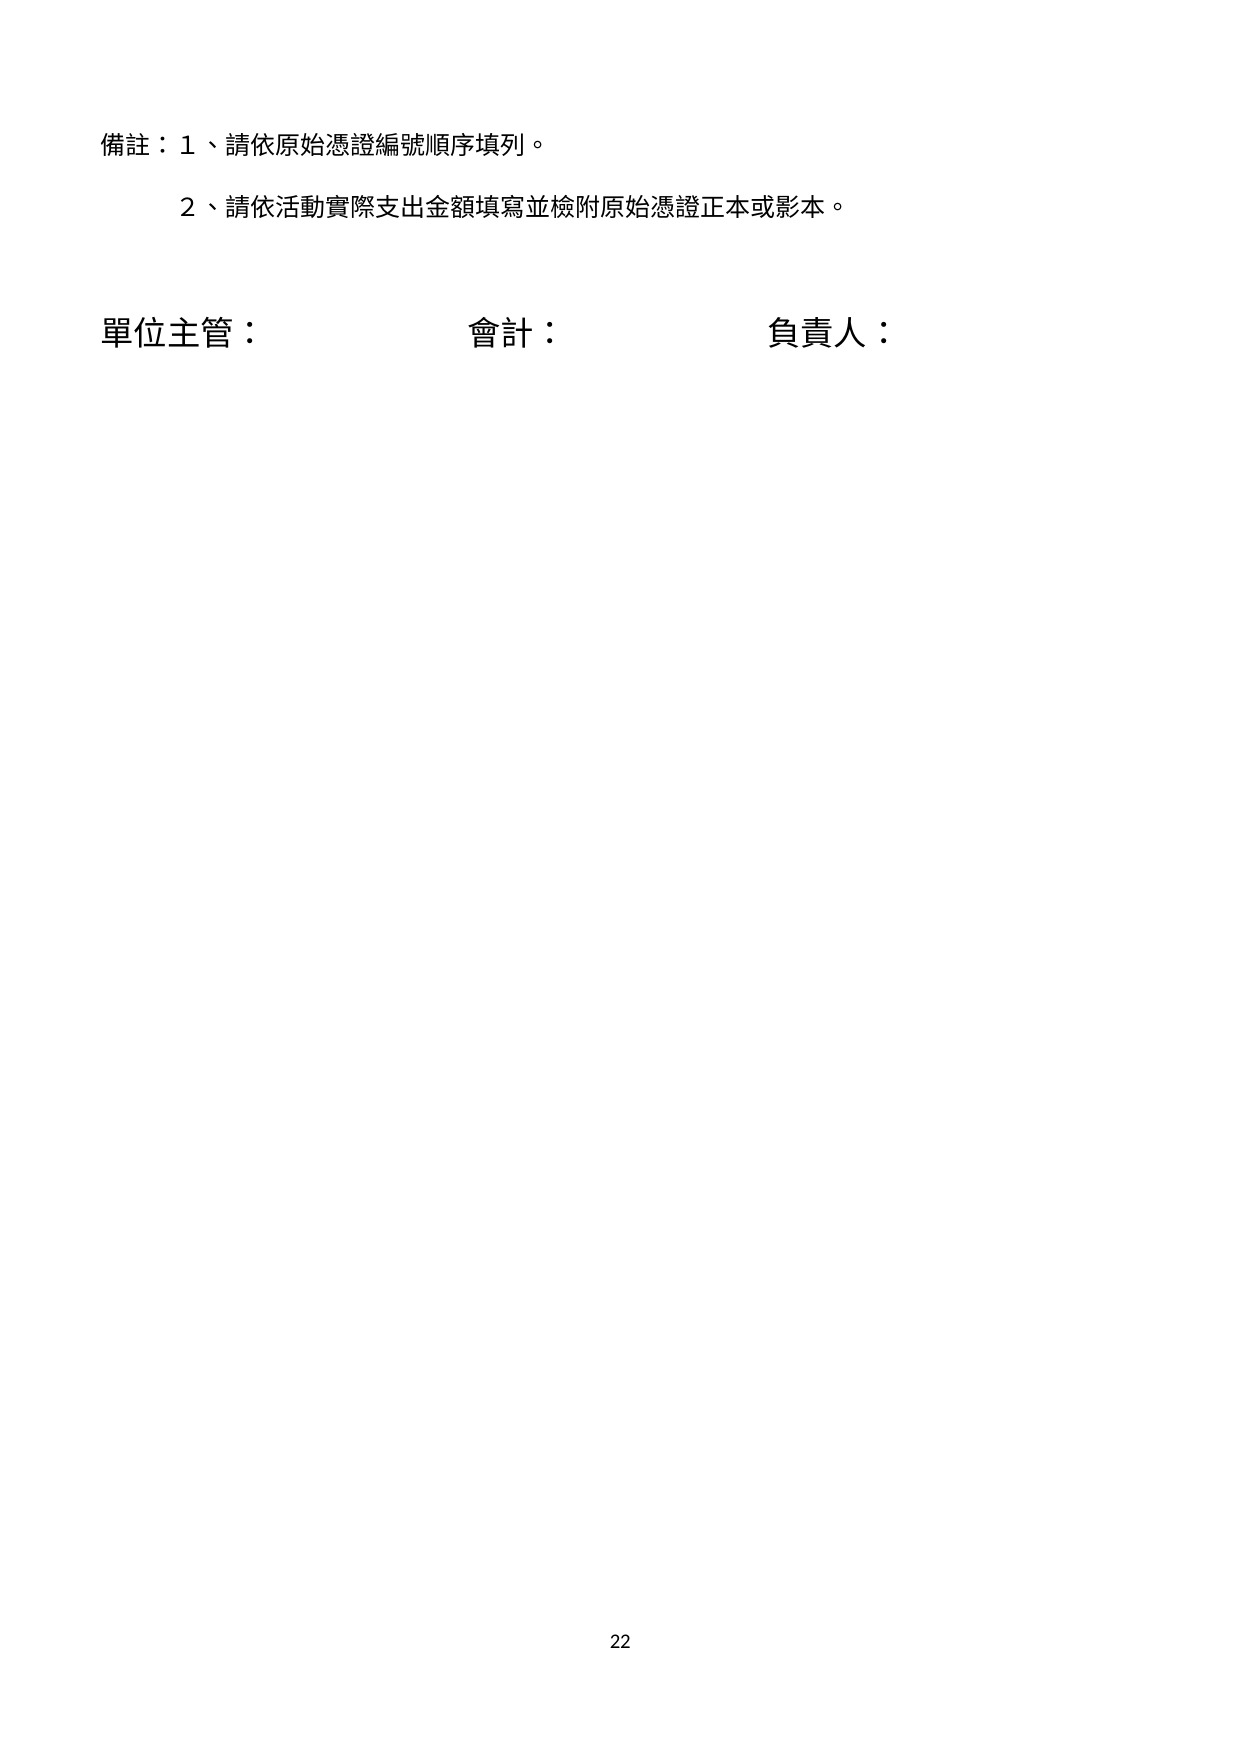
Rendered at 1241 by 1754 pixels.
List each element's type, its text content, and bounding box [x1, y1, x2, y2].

text 單位主管： 會計： 負責人： [0, 289, 1140, 352]
text ２、請依活動實際支出金額填寫並檢附原始憑證正本或影本。 [100, 164, 1140, 227]
text 備註：１、請依原始憑證編號順序填列。 [100, 102, 1140, 164]
